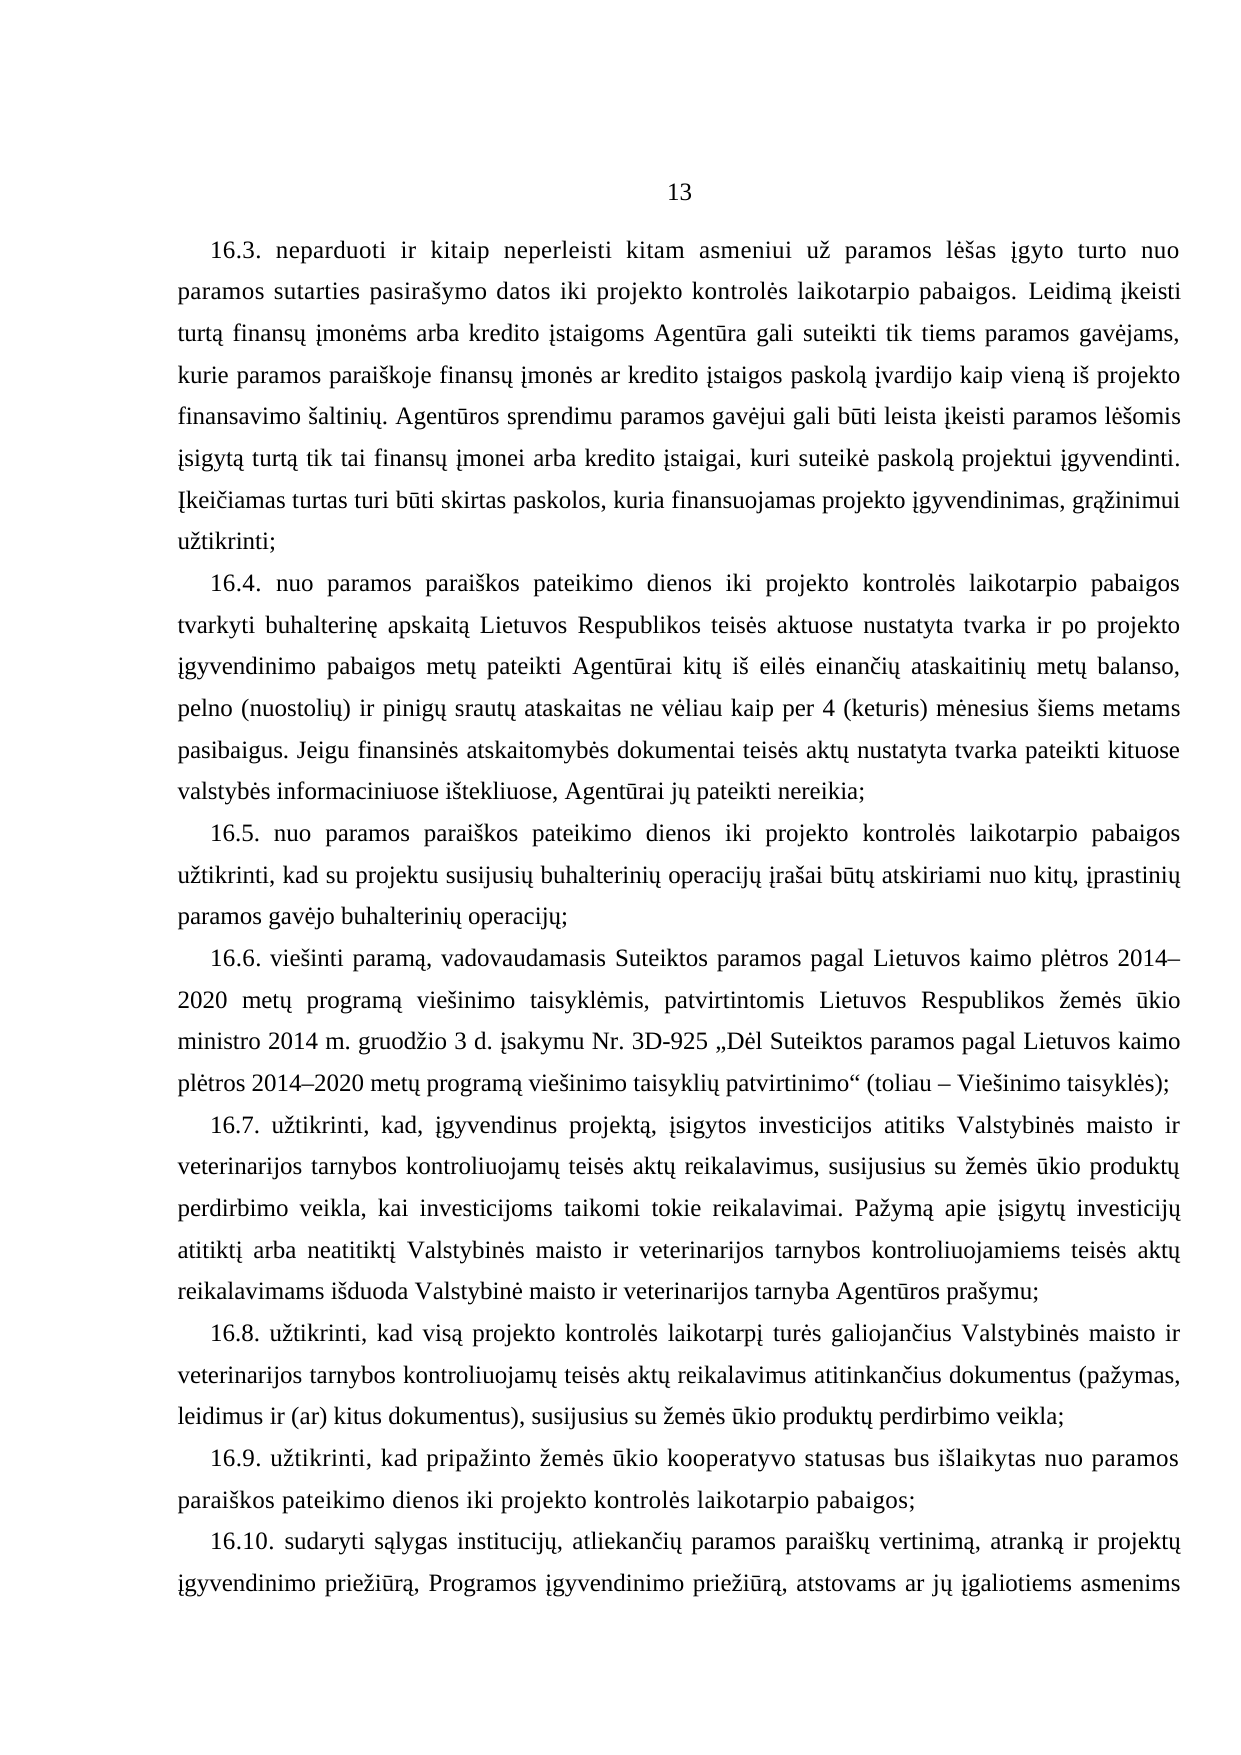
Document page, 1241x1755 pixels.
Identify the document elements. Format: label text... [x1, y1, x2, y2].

text 16.10. sudaryti sąlygas institucijų, atliekančių paramos paraiškų vertinimą, atranką ir projektų įgyvendinimo priežiūrą, Programos įgyvendinimo priežiūrą, atstovams ar jų įgaliotiems asmenims [177, 1526, 1181, 1597]
text 16.8. užtikrinti, kad visą projekto kontrolės laikotarpį turės galiojančius Valstybinės maisto ir veterinarijos tarnybos kontroliuojamų teisės aktų reikalavimus atitinkančius dokumentus (pažymas, leidimus ir (ar) kitus dokumentus), susijusius su žemės ūkio produktų perdirbimo veikla; [177, 1318, 1181, 1430]
text 16.7. užtikrinti, kad, įgyvendinus projektą, įsigytos investicijos atitiks Valstybinės maisto ir veterinarijos tarnybos kontroliuojamų teisės aktų reikalavimus, susijusius su žemės ūkio produktų perdirbimo veikla, kai investicijoms taikomi tokie reikalavimai. Pažymą apie įsigytų investicijų atitiktį arba neatitiktį Valstybinės maisto ir veterinarijos tarnybos kontroliuojamiems teisės aktų reikalavimams išduoda Valstybinė maisto ir veterinarijos tarnyba Agentūros prašymu; [177, 1110, 1181, 1305]
text 16.9. užtikrinti, kad pripažinto žemės ūkio kooperatyvo statusas bus išlaikytas nuo paramos paraiškos pateikimo dienos iki projekto kontrolės laikotarpio pabaigos; [177, 1443, 1181, 1513]
text 16.5. nuo paramos paraiškos pateikimo dienos iki projekto kontrolės laikotarpio pabaigos užtikrinti, kad su projektu susijusių buhalterinių operacijų įrašai būtų atskiriami nuo kitų, įprastinių paramos gavėjo buhalterinių operacijų; [177, 818, 1181, 930]
text 16.6. viešinti paramą, vadovaudamasis Suteiktos paramos pagal Lietuvos kaimo plėtros 2014–2020 metų programą viešinimo taisyklėmis, patvirtintomis Lietuvos Respublikos žemės ūkio ministro 2014 m. gruodžio 3 d. įsakymu Nr. 3D-925 „Dėl Suteiktos paramos pagal Lietuvos kaimo plėtros 2014–2020 metų programą viešinimo taisyklių patvirtinimo“ (toliau – Viešinimo taisyklės); [177, 943, 1181, 1097]
text 16.4. nuo paramos paraiškos pateikimo dienos iki projekto kontrolės laikotarpio pabaigos tvarkyti buhalterinę apskaitą Lietuvos Respublikos teisės aktuose nustatyta tvarka ir po projekto įgyvendinimo pabaigos metų pateikti Agentūrai kitų iš eilės einančių ataskaitinių metų balanso, pelno (nuostolių) ir pinigų srautų ataskaitas ne vėliau kaip per 4 (keturis) mėnesius šiems metams pasibaigus. Jeigu finansinės atskaitomybės dokumentai teisės aktų nustatyta tvarka pateikti kituose valstybės informaciniuose ištekliuose, Agentūrai jų pateikti nereikia; [177, 568, 1181, 805]
text 16.3. neparduoti ir kitaip neperleisti kitam asmeniui už paramos lėšas įgyto turto nuo paramos sutarties pasirašymo datos iki projekto kontrolės laikotarpio pabaigos. Leidimą įkeisti turtą finansų įmonėms arba kredito įstaigoms Agentūra gali suteikti tik tiems paramos gavėjams, kurie paramos paraiškoje finansų įmonės ar kredito įstaigos paskolą įvardijo kaip vieną iš projekto finansavimo šaltinių. Agentūros sprendimu paramos gavėjui gali būti leista įkeisti paramos lėšomis įsigytą turtą tik tai finansų įmonei arba kredito įstaigai, kuri suteikė paskolą projektui įgyvendinti. Įkeičiamas turtas turi būti skirtas paskolos, kuria finansuojamas projekto įgyvendinimas, grąžinimui užtikrinti; [177, 235, 1181, 555]
